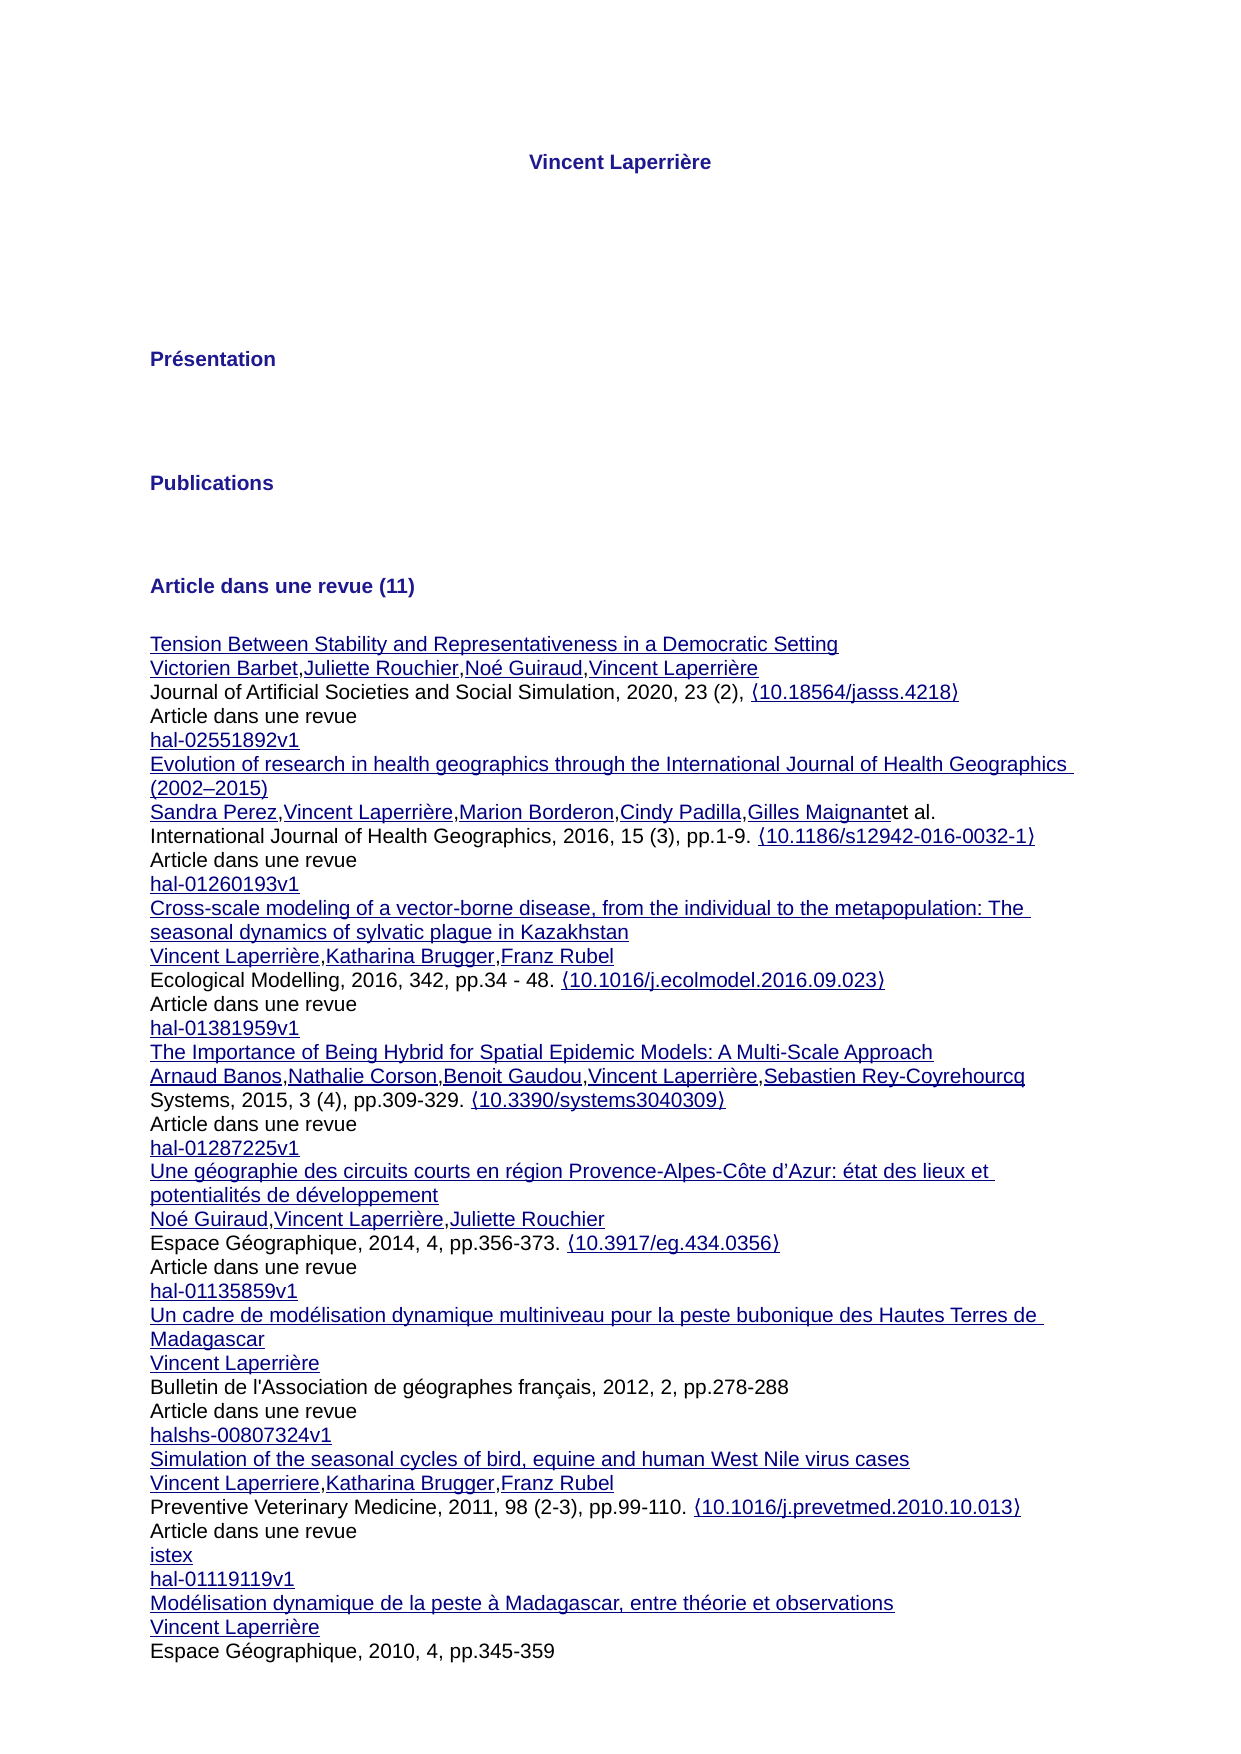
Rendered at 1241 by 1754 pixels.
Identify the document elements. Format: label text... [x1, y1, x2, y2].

table_cell Modélisation dynamique de la peste à Madagascar, entre théorie et observations Vincent Laperrière Espace Géographique, 2010, 4, pp.345-359 [150, 1591, 1090, 1662]
subtitle Publications [150, 471, 1090, 495]
table_cell Simulation of the seasonal cycles of bird, equine and human West Nile virus cases Vincent Laperriere,Katharina Brugger,Franz Rubel Preventive Veterinary Medicine, 2011, 98 (2-3), pp.99-110. ⟨10.1016/j.prevetmed.2010.10.013⟩ Article dans une revue istex hal-01119119v1 [150, 1447, 1090, 1591]
table_header Tension Between Stability and Representativeness in a Democratic Setting Victorien Barbet,Juliette Rouchier,Noé Guiraud,Vincent Laperrière Journal of Artificial Societies and Social Simulation, 2020, 23 (2), ⟨10.18564/jasss.4218⟩ Article dans une revue hal-02551892v1 [150, 632, 1090, 752]
table_cell Un cadre de modélisation dynamique multiniveau pour la peste bubonique des Hautes Terres de Madagascar Vincent Laperrière Bulletin de l'Association de géographes français, 2012, 2, pp.278-288 Article dans une revue halshs-00807324v1 [150, 1303, 1090, 1447]
subtitle Présentation [150, 347, 1090, 371]
table_cell Evolution of research in health geographics through the International Journal of Health Geographics (2002–2015) Sandra Perez,Vincent Laperrière,Marion Borderon,Cindy Padilla,Gilles Maignantet al. International Journal of Health Geographics, 2016, 15 (3), pp.1-9. ⟨10.1186/s12942-016-0032-1⟩ Article dans une revue hal-01260193v1 [150, 752, 1090, 896]
subtitle Vincent Laperrière [150, 150, 1090, 174]
subtitle Article dans une revue (11) [150, 574, 1090, 598]
table_cell Cross-scale modeling of a vector-borne disease, from the individual to the metapopulation: The seasonal dynamics of sylvatic plague in Kazakhstan Vincent Laperrière,Katharina Brugger,Franz Rubel Ecological Modelling, 2016, 342, pp.34 - 48. ⟨10.1016/j.ecolmodel.2016.09.023⟩ Article dans une revue hal-01381959v1 [150, 896, 1090, 1039]
table_cell The Importance of Being Hybrid for Spatial Epidemic Models: A Multi-Scale Approach Arnaud Banos,Nathalie Corson,Benoit Gaudou,Vincent Laperrière,Sebastien Rey-Coyrehourcq Systems, 2015, 3 (4), pp.309-329. ⟨10.3390/systems3040309⟩ Article dans une revue hal-01287225v1 [150, 1040, 1090, 1159]
table_cell Une géographie des circuits courts en région Provence-Alpes-Côte d’Azur: état des lieux et potentialités de développement Noé Guiraud,Vincent Laperrière,Juliette Rouchier Espace Géographique, 2014, 4, pp.356-373. ⟨10.3917/eg.434.0356⟩ Article dans une revue hal-01135859v1 [150, 1159, 1090, 1303]
